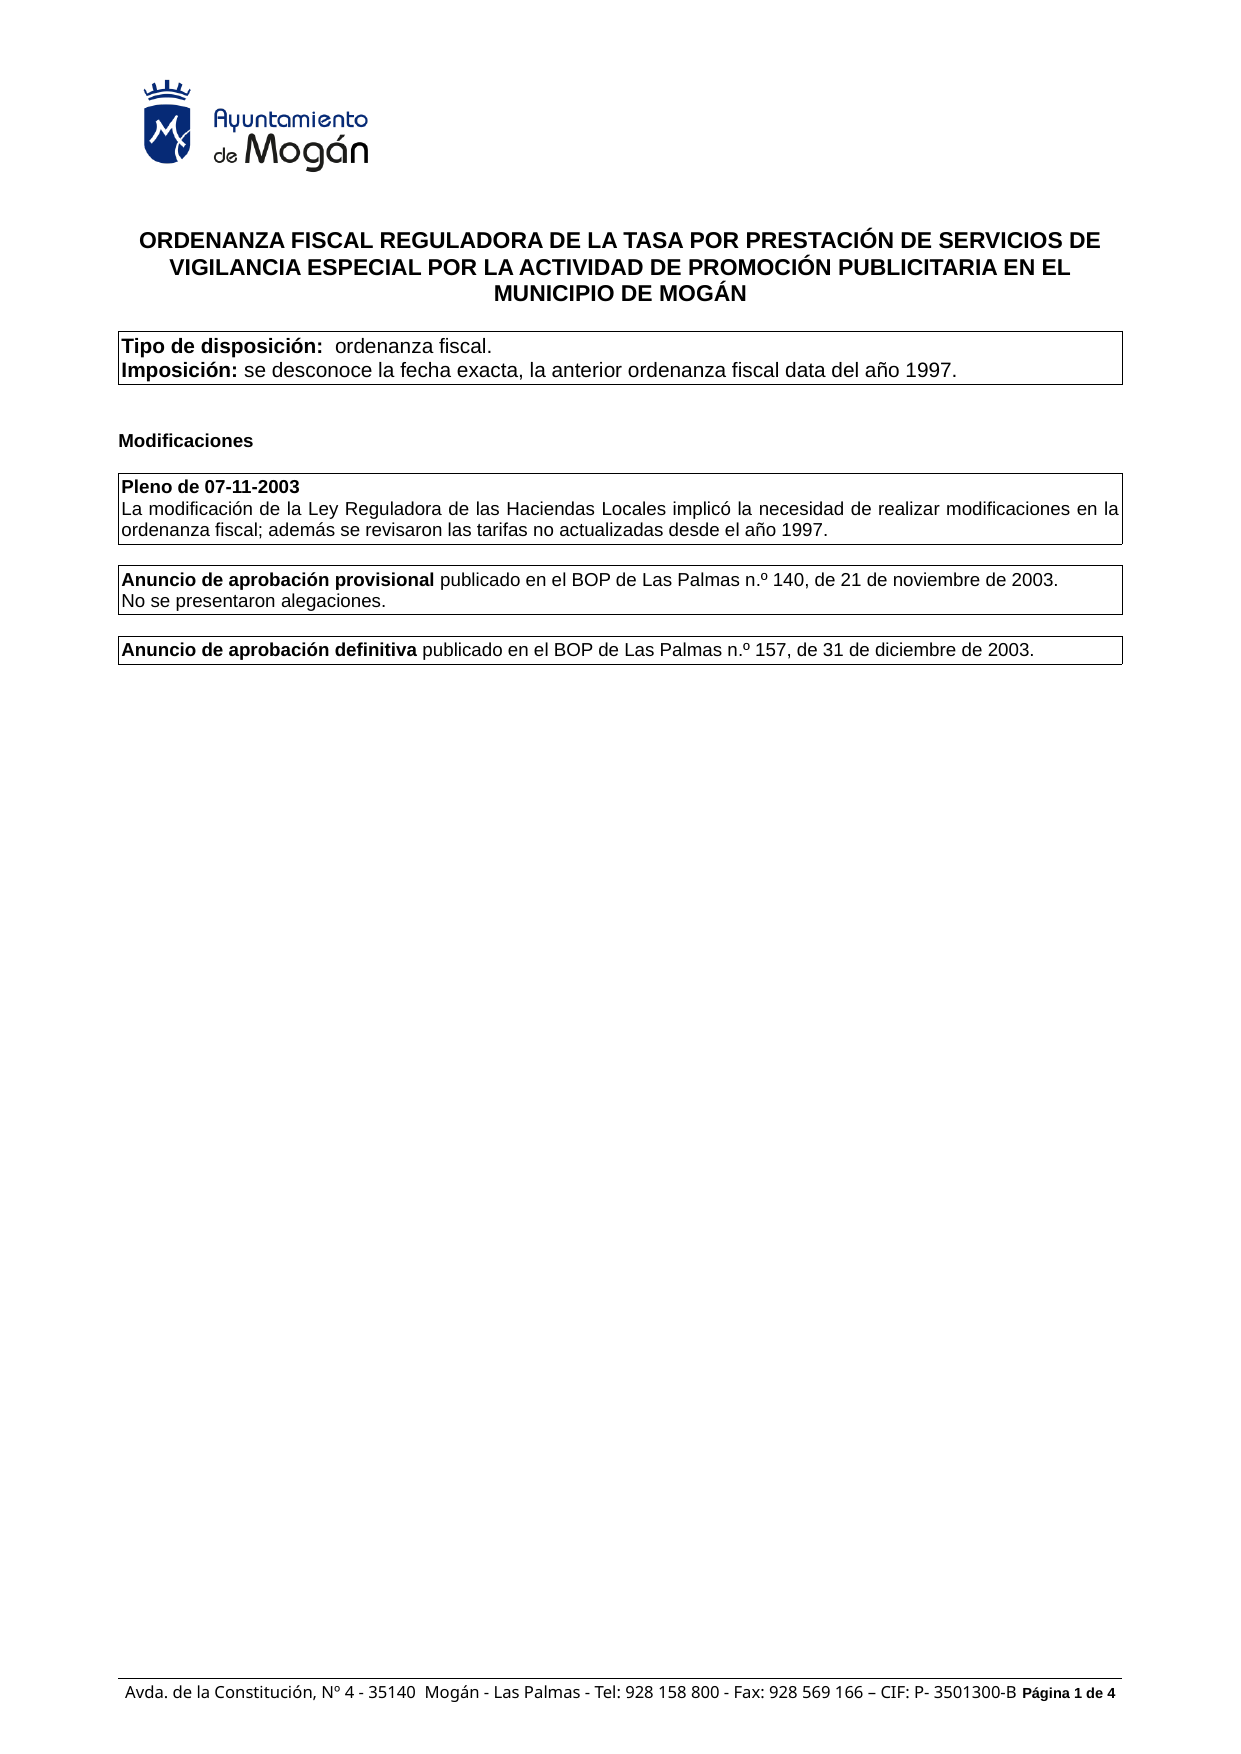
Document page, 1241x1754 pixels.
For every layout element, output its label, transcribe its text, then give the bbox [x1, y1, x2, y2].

text Imposición: se desconoce la fecha exacta, la anterior ordenanza fiscal data del año 1997. [119, 354, 1122, 384]
text Tipo de disposición: ordenanza fiscal. [119, 332, 1122, 354]
subtitle ORDENANZA FISCAL REGULADORA DE LA TASA POR PRESTACIÓN DE SERVICIOS DE VIGILANCIA ESPECIAL POR LA ACTIVIDAD DE PROMOCIÓN PUBLICITARIA EN EL MUNICIPIO DE MOGÁN [118, 227, 1122, 307]
text Anuncio de aprobación definitiva publicado en el BOP de Las Palmas n.º 157, de 31 de diciembre de 2003. [119, 637, 1122, 664]
text Modificaciones [118, 430, 1063, 452]
text Pleno de 07-11-2003 [119, 474, 1122, 495]
picture [129, 58, 385, 190]
text Anuncio de aprobación provisional publicado en el BOP de Las Palmas n.º 140, de 21 de noviembre de 2003. [119, 566, 1122, 587]
text No se presentaron alegaciones. [119, 587, 1122, 614]
text La modificación de la Ley Reguladora de las Haciendas Locales implicó la necesidad de realizar modificaciones en la ordenanza fiscal; además se revisaron las tarifas no actualizadas desde el año 1997. [119, 495, 1122, 544]
